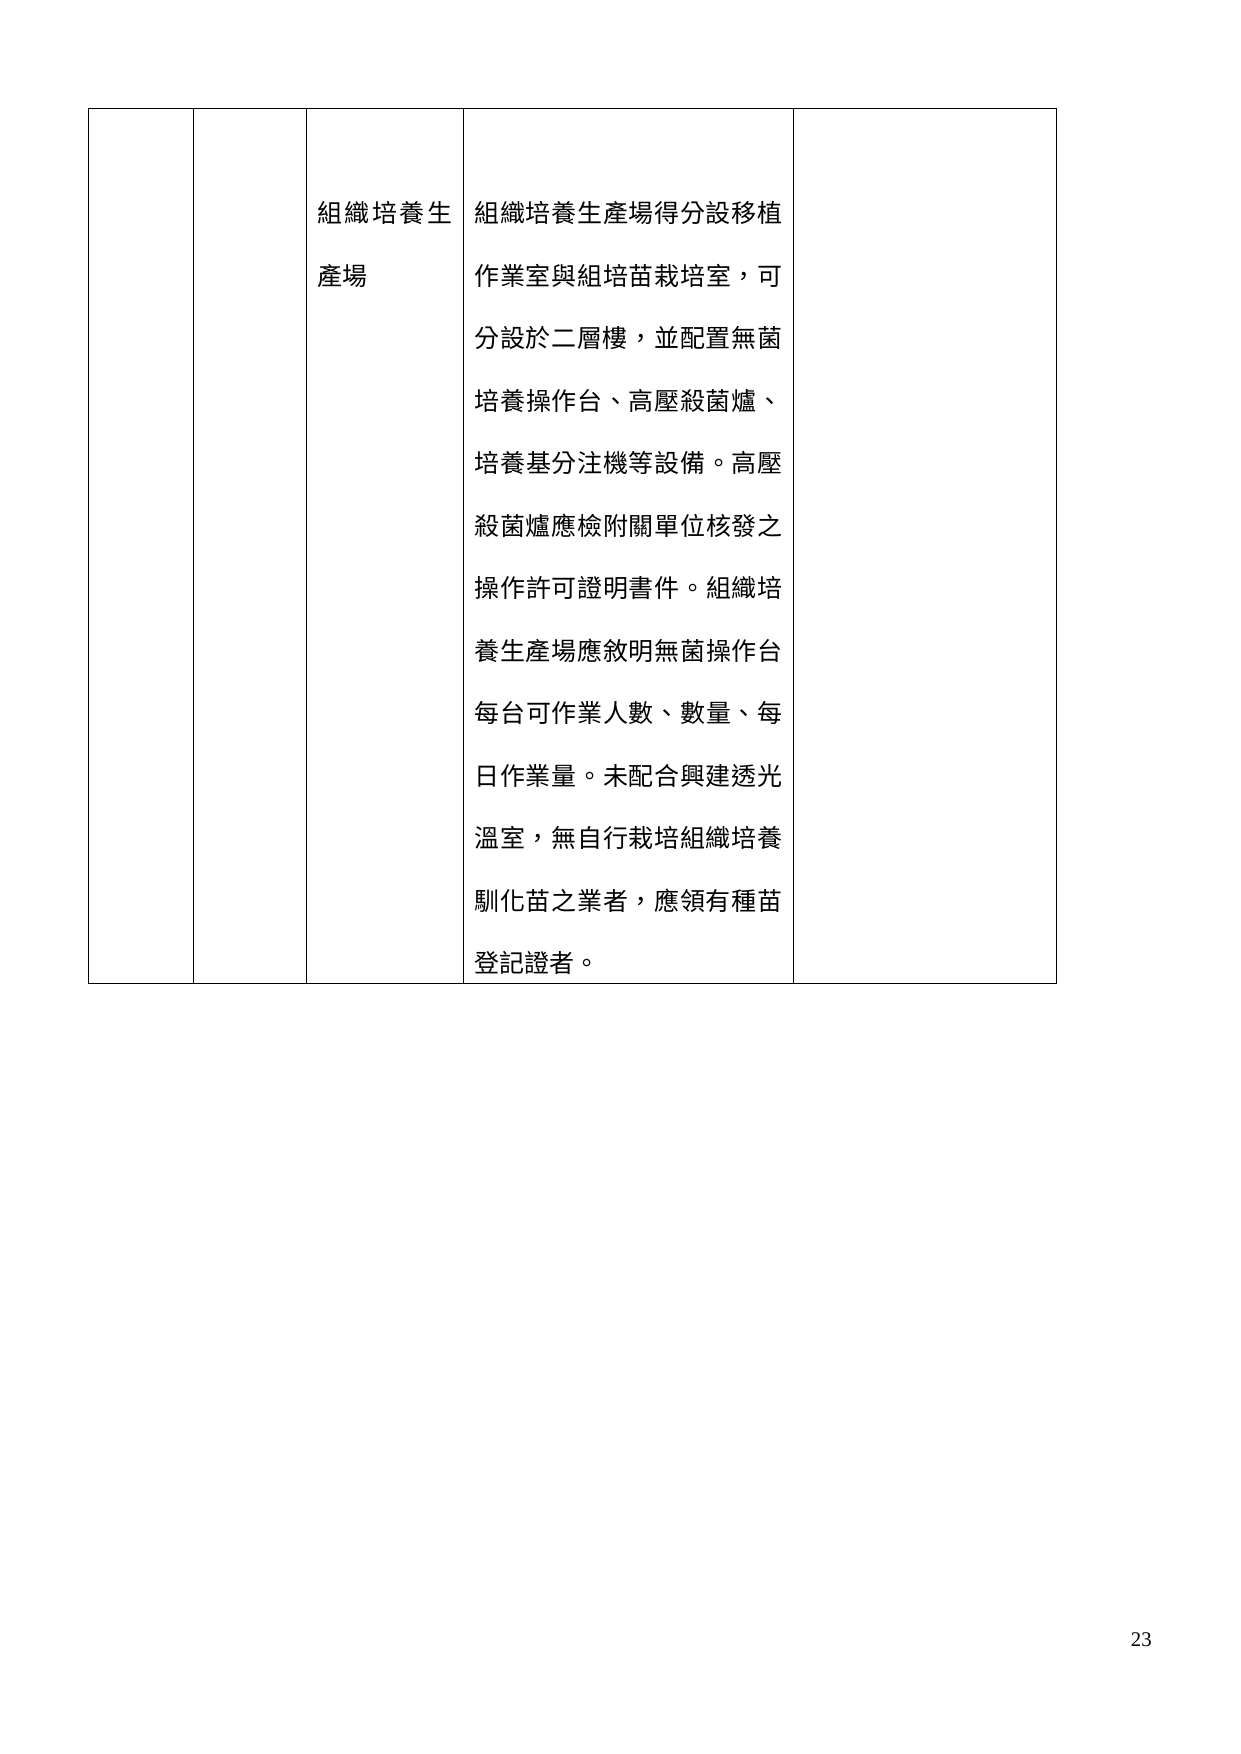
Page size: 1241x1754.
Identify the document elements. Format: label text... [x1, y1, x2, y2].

table_cell [794, 109, 1056, 983]
table_cell 組織培養生產場 [307, 109, 463, 983]
table_cell 組織培養生產場得分設移植作業室與組培苗栽培室，可分設於二層樓，並配置無菌培養操作台、高壓殺菌爐、培養基分注機等設備。高壓殺菌爐應檢附關單位核發之操作許可證明書件。組織培養生產場應敘明無菌操作台每台可作業人數、數量、每日作業量。未配合興建透光溫室，無自行栽培組織培養馴化苗之業者，應領有種苗登記證者。 [464, 109, 793, 983]
table_cell [194, 109, 306, 983]
table_cell [89, 109, 193, 983]
